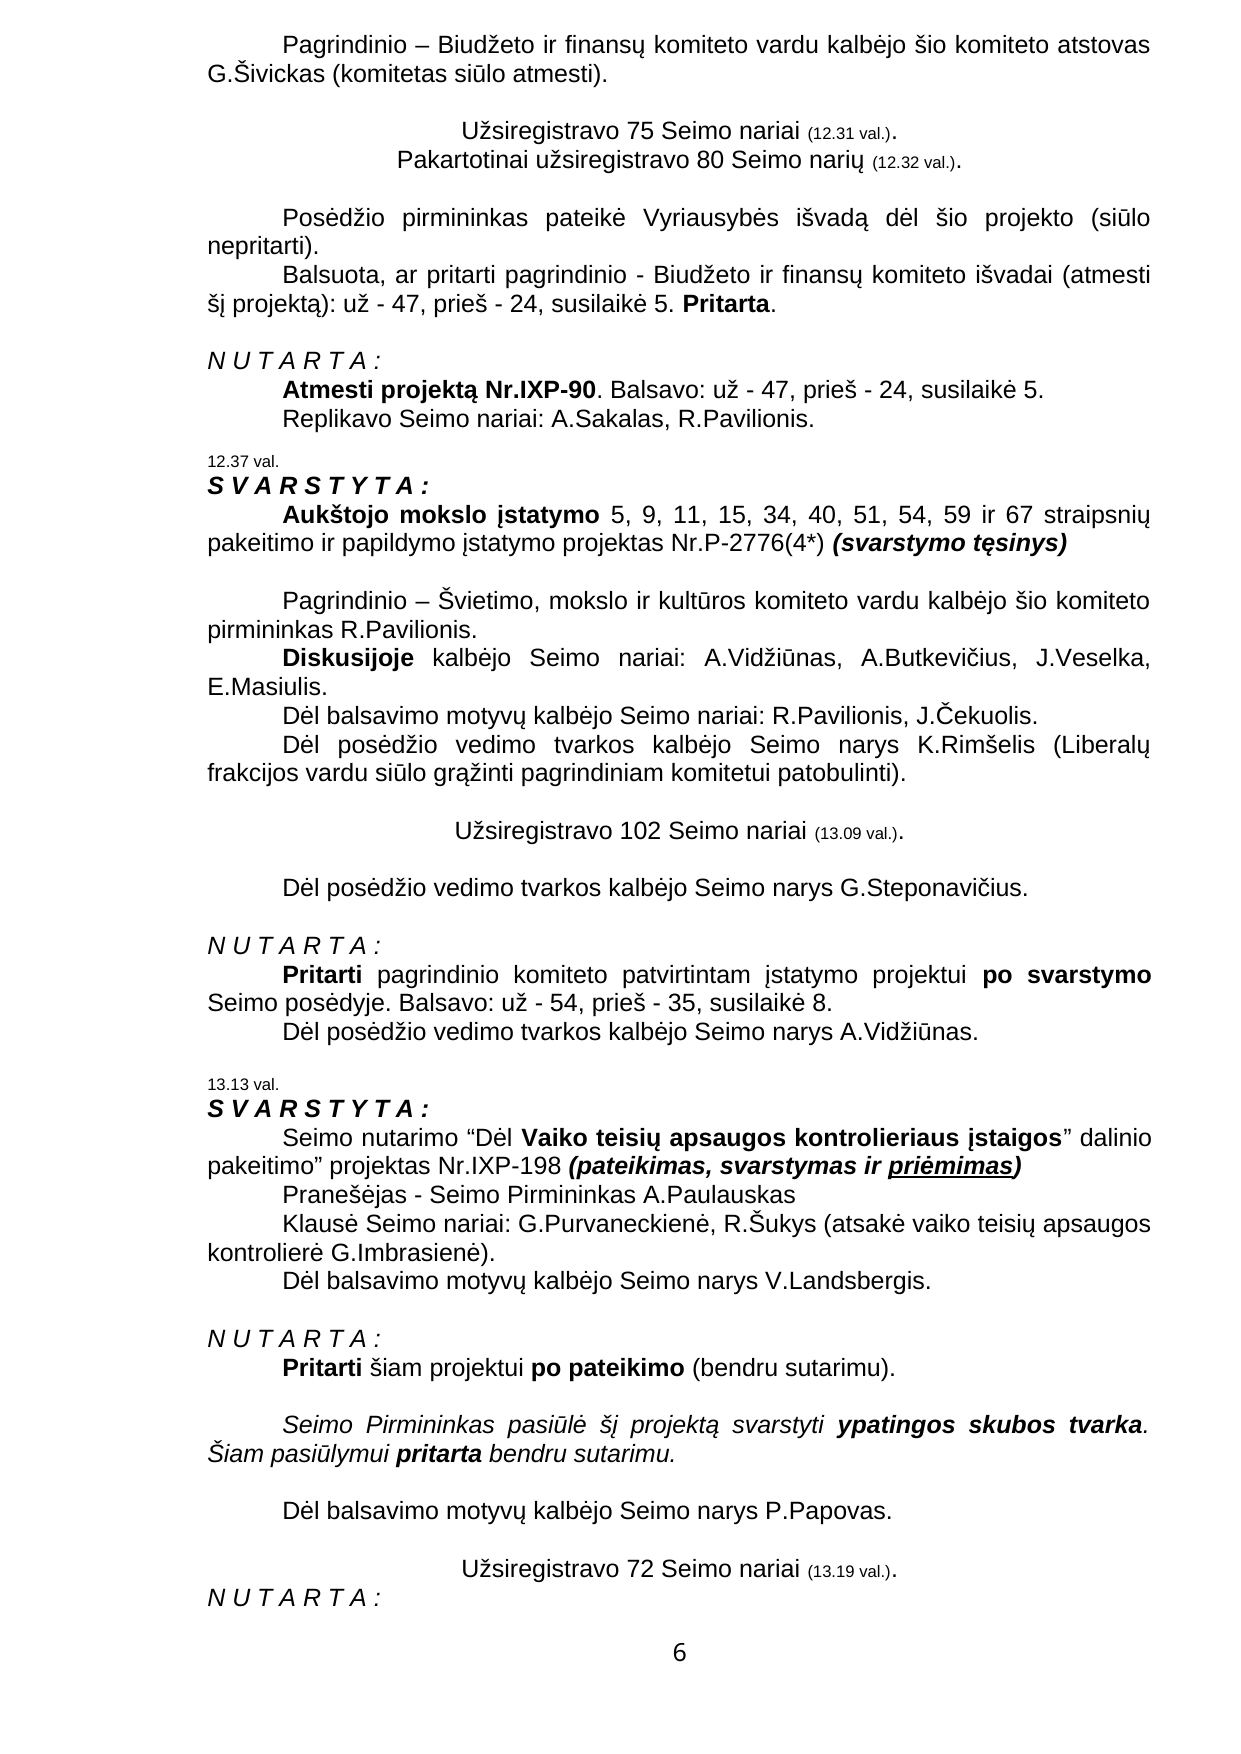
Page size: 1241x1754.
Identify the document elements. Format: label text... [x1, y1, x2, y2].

text Užsiregistravo 102 Seimo nariai (13.09 val.). [207, 816, 1152, 844]
text N U T A R T A : [207, 1582, 1152, 1611]
text Dėl balsavimo motyvų kalbėjo Seimo narys P.Papovas. [207, 1496, 1152, 1525]
text 12.37 val. [207, 452, 1152, 471]
text Dėl posėdžio vedimo tvarkos kalbėjo Seimo narys K.Rimšelis (Liberalų frakcijos vardu siūlo grąžinti pagrindiniam komitetui patobulinti). [207, 729, 1152, 787]
text Užsiregistravo 75 Seimo nariai (12.31 val.). [207, 116, 1152, 145]
text Pritarti šiam projektui po pateikimo (bendru sutarimu). [207, 1352, 1152, 1381]
text Diskusijoje kalbėjo Seimo nariai: A.Vidžiūnas, A.Butkevičius, J.Veselka, E.Masiulis. [207, 643, 1152, 701]
text 13.13 val. [207, 1074, 1152, 1094]
text Dėl balsavimo motyvų kalbėjo Seimo nariai: R.Pavilionis, J.Čekuolis. [207, 701, 1152, 729]
text S V A R S T Y T A : [207, 471, 1152, 499]
text N U T A R T A : [207, 1324, 1152, 1352]
text Seimo nutarimo “Dėl Vaiko teisių apsaugos kontrolieriaus įstaigos” dalinio pakeitimo” projektas Nr.IXP-198 (pateikimas, svarstymas ir priėmimas) [207, 1122, 1152, 1180]
text Pagrindinio – Švietimo, mokslo ir kultūros komiteto vardu kalbėjo šio komiteto pirmininkas R.Pavilionis. [207, 586, 1152, 643]
text Aukštojo mokslo įstatymo 5, 9, 11, 15, 34, 40, 51, 54, 59 ir 67 straipsnių pakeitimo ir papildymo įstatymo projektas Nr.P-2776(4*) (svarstymo tęsinys) [207, 499, 1152, 557]
text Pagrindinio – Biudžeto ir finansų komiteto vardu kalbėjo šio komiteto atstovas G.Šivickas (komitetas siūlo atmesti). [207, 30, 1152, 87]
text S V A R S T Y T A : [207, 1094, 1152, 1122]
text Pakartotinai užsiregistravo 80 Seimo narių (12.32 val.). [207, 145, 1152, 174]
text Pranešėjas - Seimo Pirmininkas A.Paulauskas [207, 1180, 1152, 1209]
text Dėl posėdžio vedimo tvarkos kalbėjo Seimo narys A.Vidžiūnas. [207, 1017, 1152, 1046]
text Klausė Seimo nariai: G.Purvaneckienė, R.Šukys (atsakė vaiko teisių apsaugos kontrolierė G.Imbrasienė). [207, 1209, 1152, 1266]
text N U T A R T A : [207, 346, 1152, 375]
text Atmesti projektą Nr.IXP-90. Balsavo: už - 47, prieš - 24, susilaikė 5. [207, 375, 1152, 404]
text Seimo Pirmininkas pasiūlė šį projektą svarstyti ypatingos skubos tvarka. Šiam pasiūlymui pritarta bendru sutarimu. [207, 1410, 1152, 1467]
text Balsuota, ar pritarti pagrindinio - Biudžeto ir finansų komiteto išvadai (atmesti šį projektą): už - 47, prieš - 24, susilaikė 5. Pritarta. [207, 260, 1152, 317]
text N U T A R T A : [207, 931, 1152, 959]
text Užsiregistravo 72 Seimo nariai (13.19 val.). [207, 1554, 1152, 1582]
text Replikavo Seimo nariai: A.Sakalas, R.Pavilionis. [207, 404, 1152, 432]
text Pritarti pagrindinio komiteto patvirtintam įstatymo projektui po svarstymo Seimo posėdyje. Balsavo: už - 54, prieš - 35, susilaikė 8. [207, 959, 1152, 1017]
text Dėl balsavimo motyvų kalbėjo Seimo narys V.Landsbergis. [207, 1266, 1152, 1295]
text Dėl posėdžio vedimo tvarkos kalbėjo Seimo narys G.Steponavičius. [207, 873, 1152, 902]
text Posėdžio pirmininkas pateikė Vyriausybės išvadą dėl šio projekto (siūlo nepritarti). [207, 202, 1152, 260]
